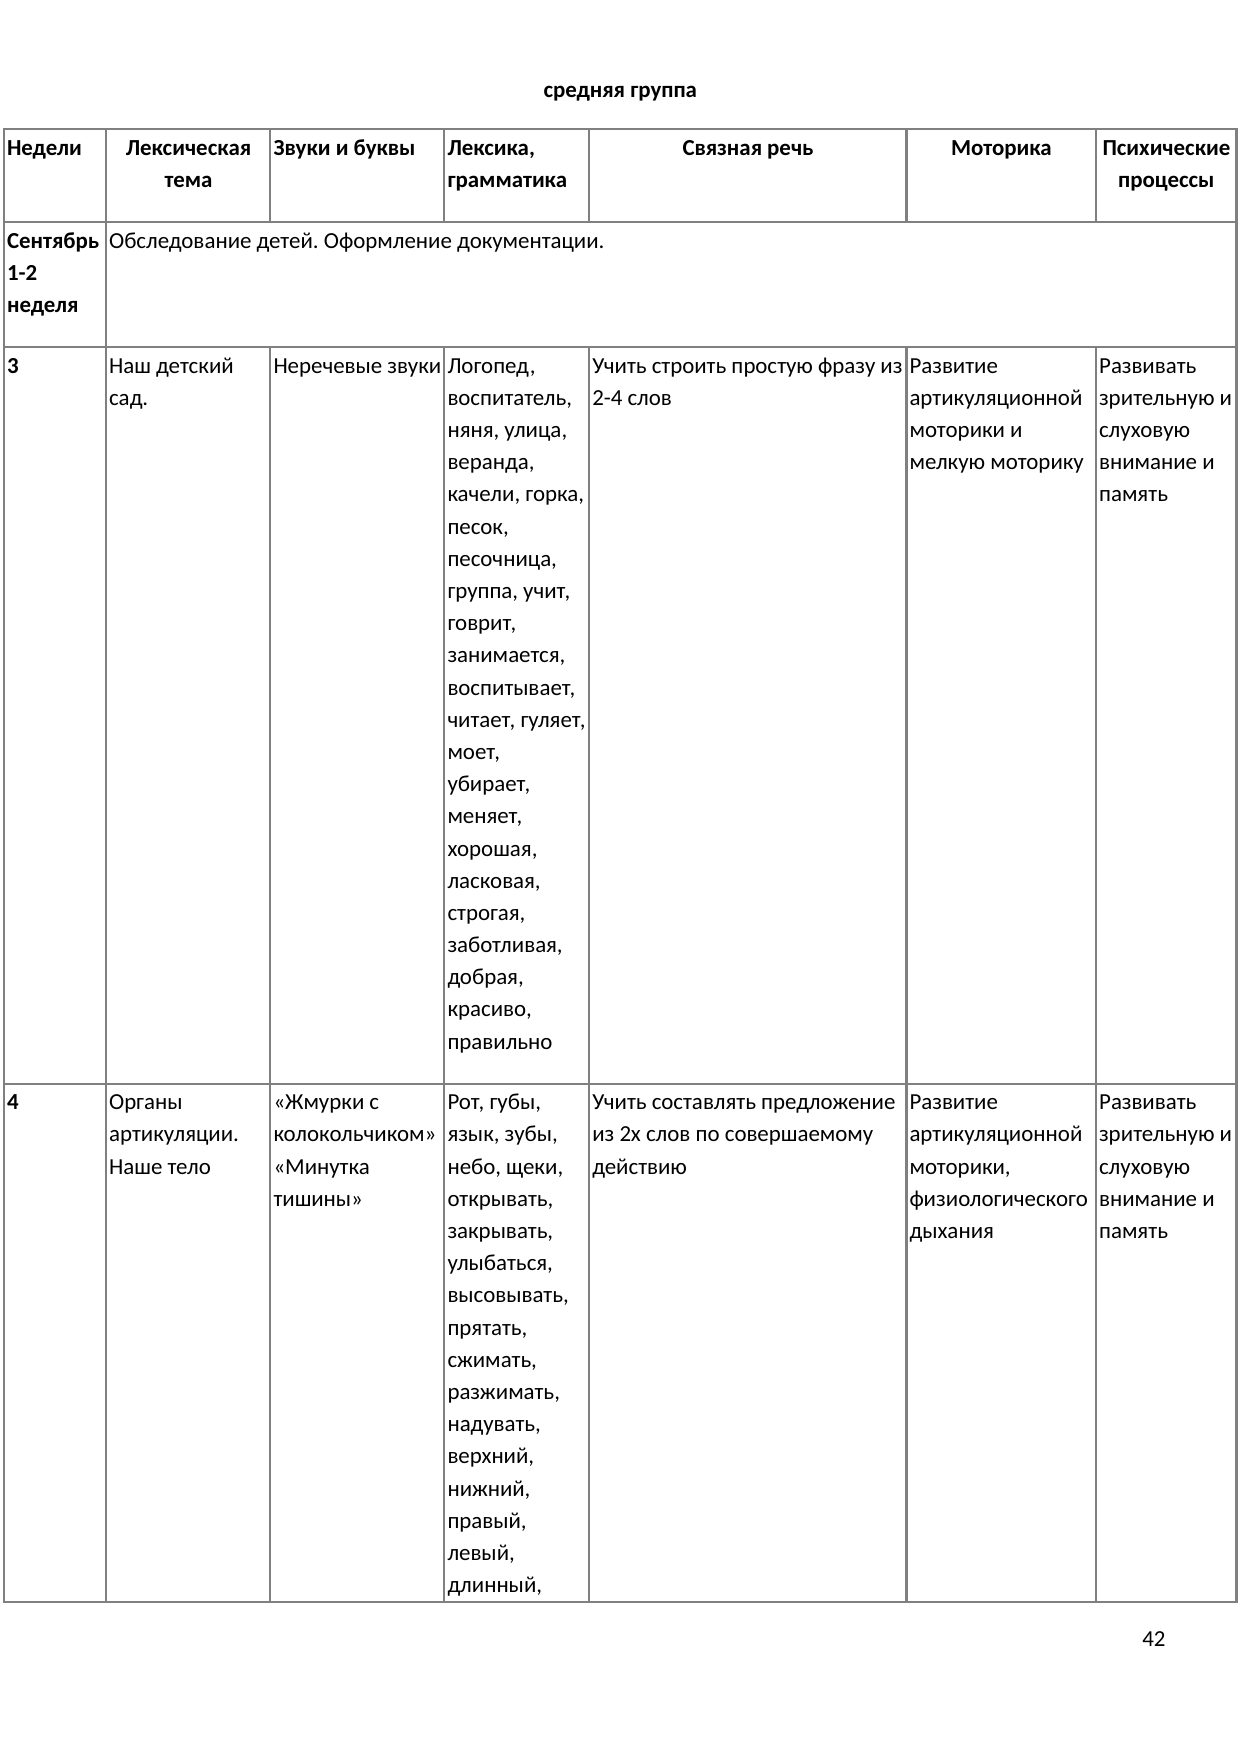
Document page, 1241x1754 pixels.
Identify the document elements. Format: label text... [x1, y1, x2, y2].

table_cell Развивать зрительную и слуховую внимание и память [1097, 348, 1235, 1082]
table_cell 4 [5, 1085, 105, 1601]
table_cell Логопед, воспитатель, няня, улица, веранда, качели, горка, песок, песочница, группа, учит, говрит, занимается, воспитывает, читает, гуляет, моет, убирает, меняет, хорошая, ласковая, строгая, заботливая, добрая, красиво, правильно [445, 348, 588, 1082]
table_cell Учить составлять предложение из 2х слов по совершаемому действию [590, 1085, 905, 1601]
table_cell Наш детский сад. [107, 348, 269, 1082]
table_header Лексическая тема [107, 130, 269, 221]
table_header Психические процессы [1097, 130, 1235, 221]
table_cell Учить строить простую фразу из 2-4 слов [590, 348, 905, 1082]
table_cell 3 [5, 348, 105, 1082]
table_cell Рот, губы, язык, зубы, небо, щеки, открывать, закрывать, улыбаться, высовывать, прятать, сжимать, разжимать, надувать, верхний, нижний, правый, левый, длинный, [445, 1085, 588, 1601]
table_cell Развивать зрительную и слуховую внимание и память [1097, 1085, 1235, 1601]
table_cell Неречевые звуки [271, 348, 443, 1082]
table_cell Обследование детей. Оформление документации. [107, 223, 1235, 346]
table_header Связная речь [590, 130, 905, 221]
table_cell Сентябрь 1-2 неделя [5, 223, 105, 346]
table_header Моторика [908, 130, 1095, 221]
table_cell Органы артикуляции. Наше тело [107, 1085, 269, 1601]
table_header Звуки и буквы [271, 130, 443, 221]
table_header Лексика, грамматика [445, 130, 588, 221]
table_header Недели [5, 130, 105, 221]
table_header средняя группа [0, 75, 1240, 1603]
table_cell Развитие артикуляционной моторики, физиологического дыхания [908, 1085, 1095, 1601]
table_cell Развитие артикуляционной моторики и мелкую моторику [908, 348, 1095, 1082]
table_cell «Жмурки с колокольчиком» «Минутка тишины» [271, 1085, 443, 1601]
